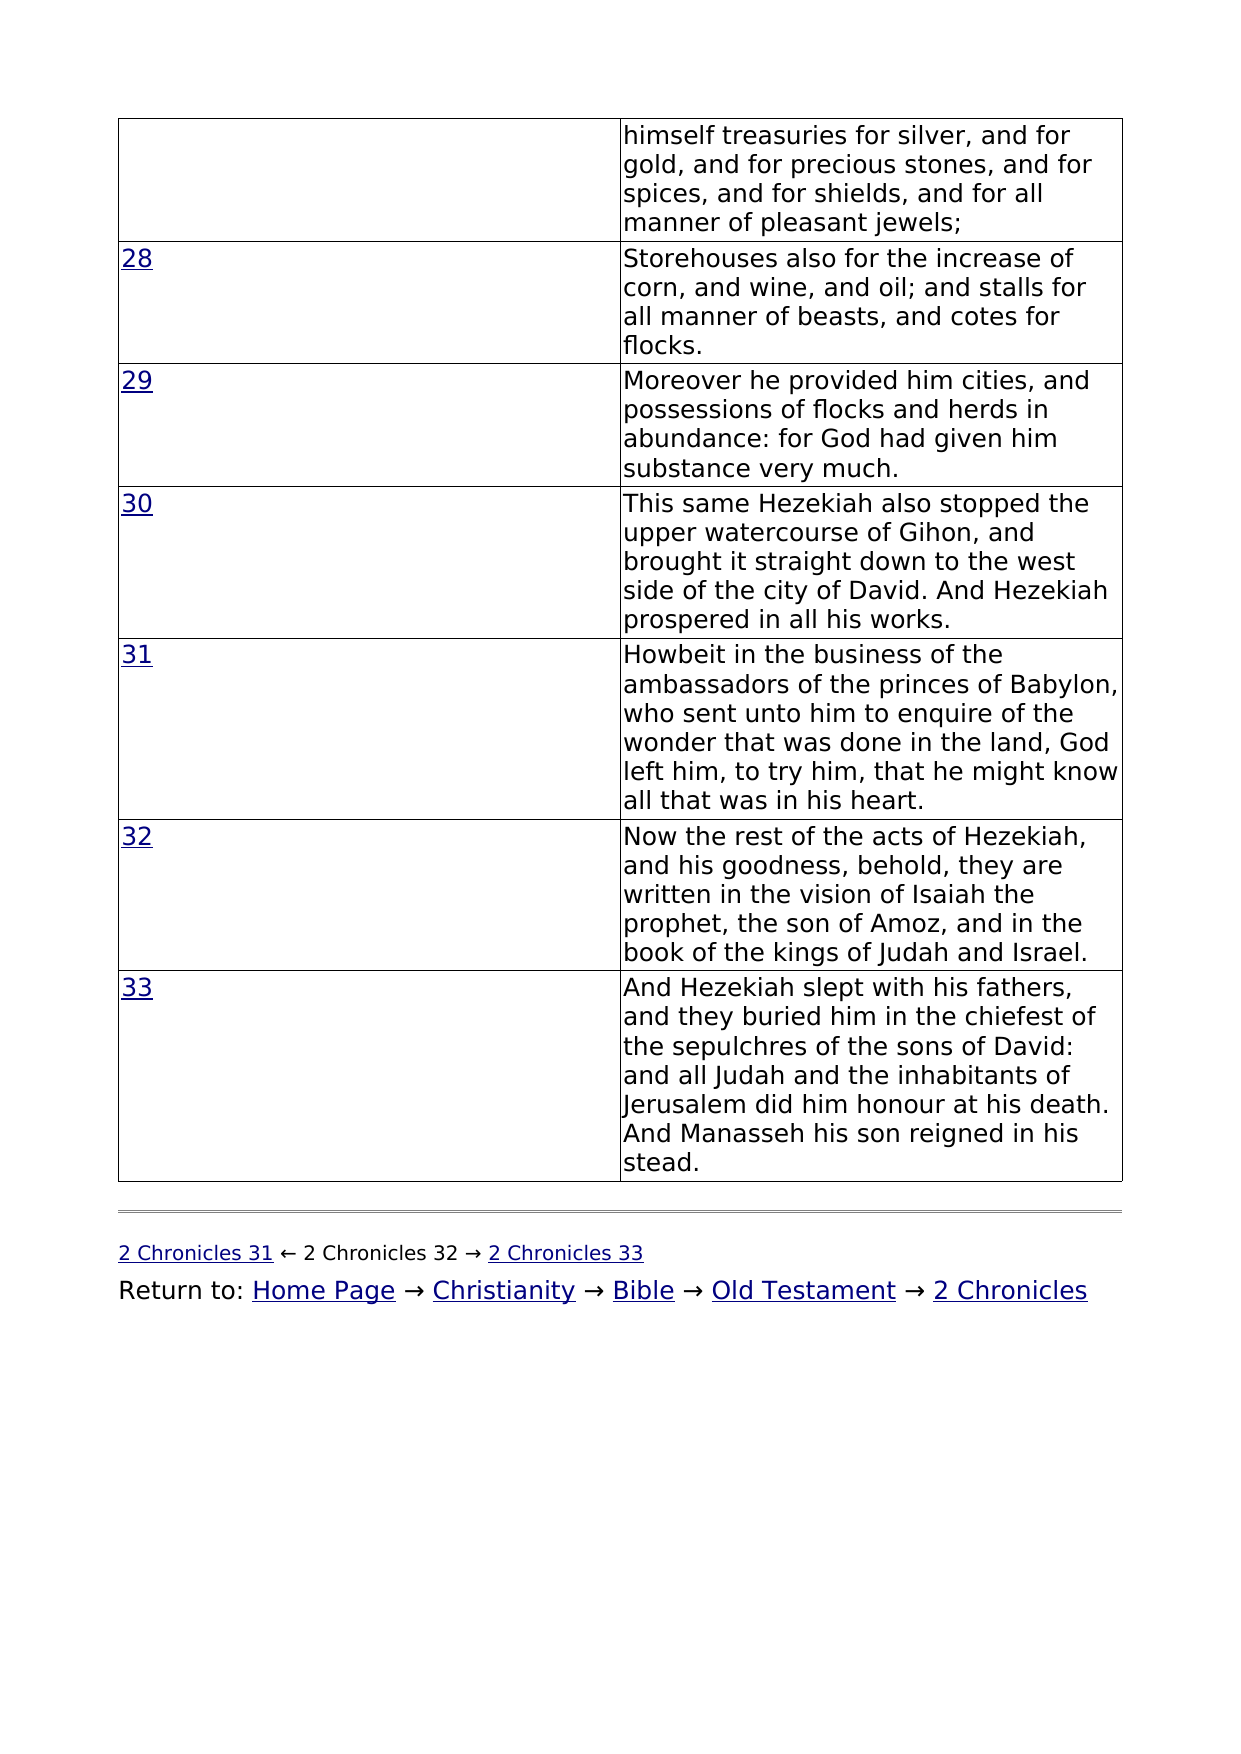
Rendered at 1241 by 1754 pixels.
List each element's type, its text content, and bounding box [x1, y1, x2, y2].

table_cell 33 [119, 971, 620, 1181]
table_cell And Hezekiah slept with his fathers, and they buried him in the chiefest of the sepulchres of the sons of David: and all Judah and the inhabitants of Jerusalem did him honour at his death. And Manasseh his son reigned in his stead. [621, 971, 1122, 1181]
table_cell 31 [119, 639, 620, 819]
table_cell Now the rest of the acts of Hezekiah, and his goodness, behold, they are written in the vision of Isaiah the prophet, the son of Amoz, and in the book of the kings of Judah and Israel. [621, 820, 1122, 970]
text Return to: Home Page → Christianity → Bible → Old Testament → 2 Chronicles [118, 1276, 1122, 1305]
table_cell himself treasuries for silver, and for gold, and for precious stones, and for spices, and for shields, and for all manner of pleasant jewels; [621, 119, 1122, 241]
table_cell 32 [119, 820, 620, 970]
table_cell Moreover he provided him cities, and possessions of flocks and herds in abundance: for God had given him substance very much. [621, 364, 1122, 486]
table_cell Howbeit in the business of the ambassadors of the princes of Babylon, who sent unto him to enquire of the wonder that was done in the land, God left him, to try him, that he might know all that was in his heart. [621, 639, 1122, 819]
table_cell Storehouses also for the increase of corn, and wine, and oil; and stalls for all manner of beasts, and cotes for flocks. [621, 242, 1122, 363]
table_cell This same Hezekiah also stopped the upper watercourse of Gihon, and brought it straight down to the west side of the city of David. And Hezekiah prospered in all his works. [621, 487, 1122, 638]
table_cell 30 [119, 487, 620, 638]
table_cell 28 [119, 242, 620, 363]
table_cell 29 [119, 364, 620, 486]
text 2 Chronicles 31 ← 2 Chronicles 32 → 2 Chronicles 33 [118, 1242, 1122, 1276]
table_cell [119, 119, 620, 241]
